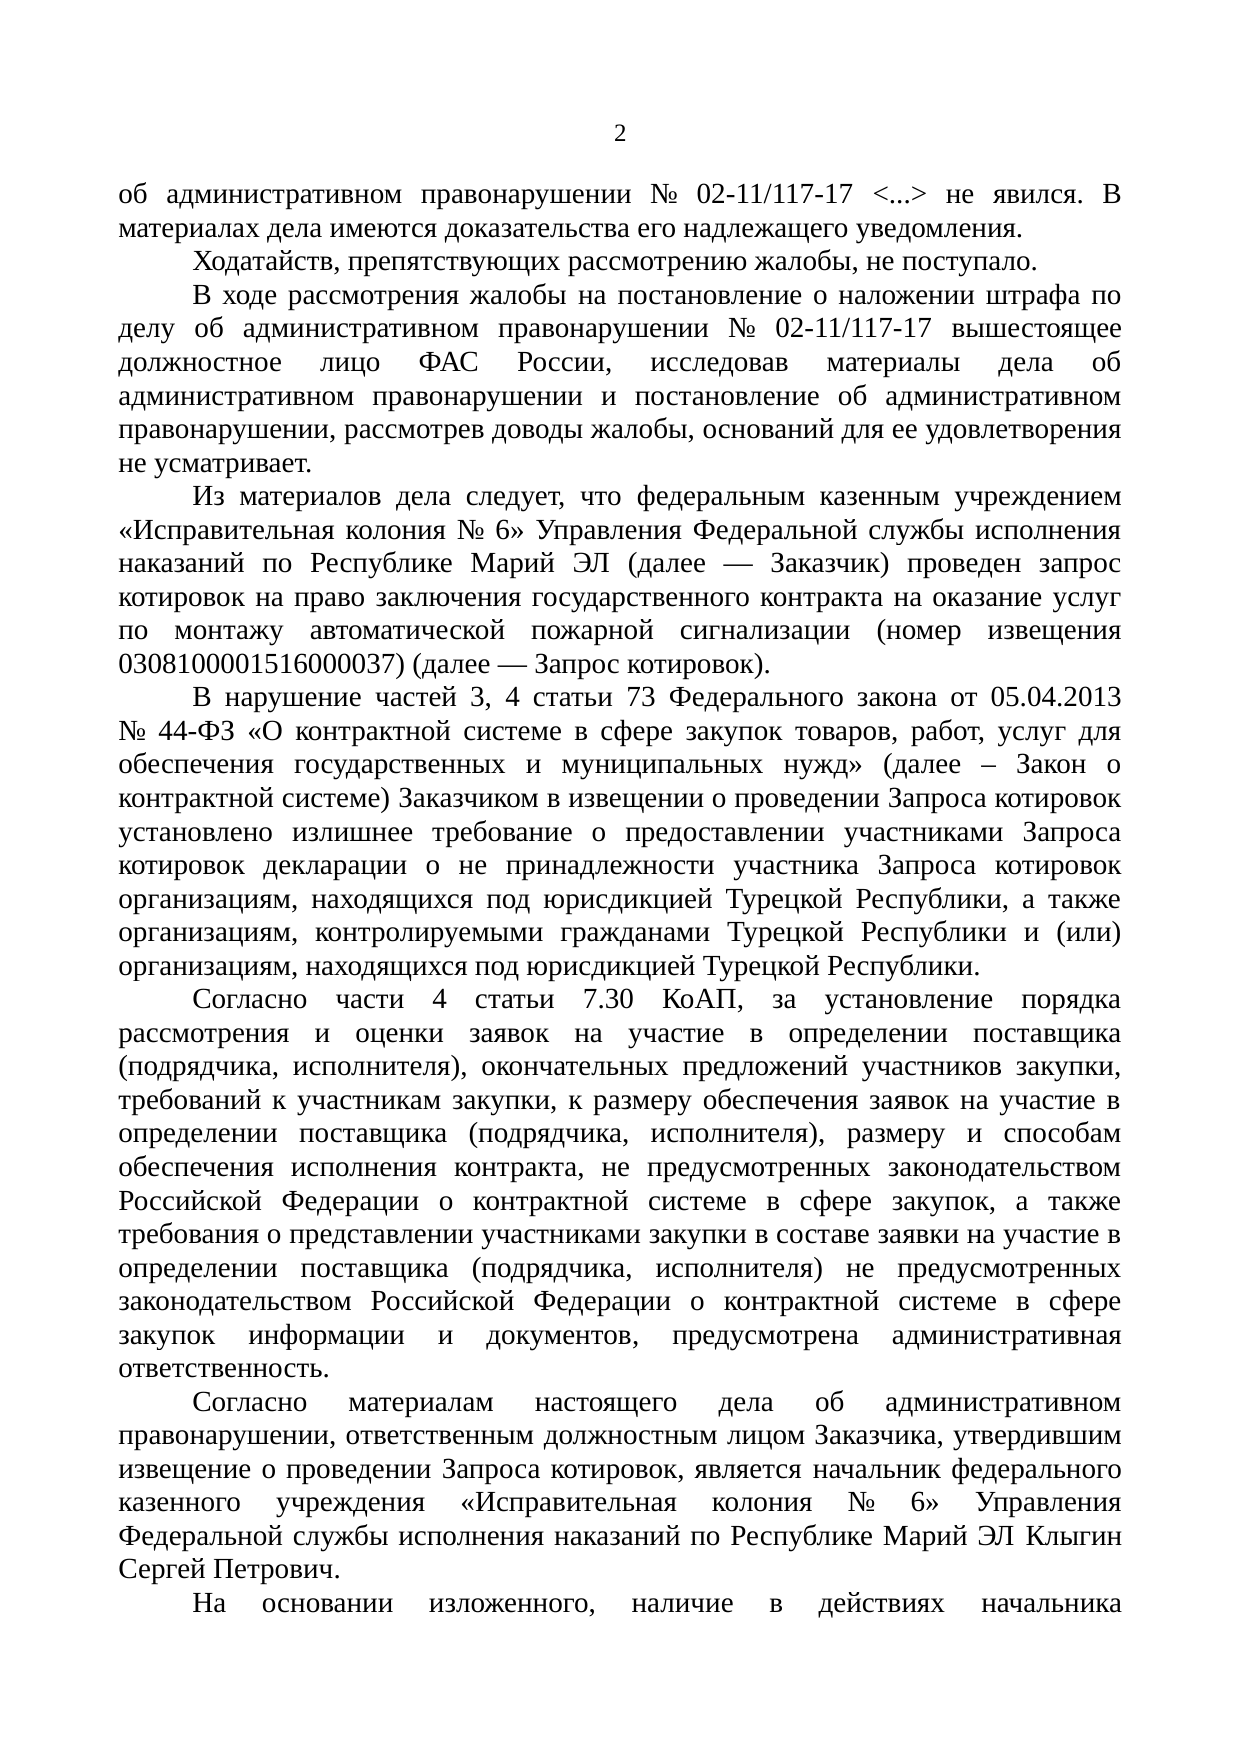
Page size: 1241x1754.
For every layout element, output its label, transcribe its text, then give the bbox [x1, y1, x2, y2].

text Согласно материалам настоящего дела об административном правонарушении, ответственным должностным лицом Заказчика, утвердившим извещение о проведении Запроса котировок, является начальник федерального казенного учреждения «Исправительная колония № 6» Управления Федеральной службы исполнения наказаний по Республике Марий ЭЛ Клыгин Сергей Петрович. [118, 1384, 1122, 1585]
text На основании изложенного, наличие в действиях начальника [118, 1585, 1122, 1619]
text В ходе рассмотрения жалобы на постановление о наложении штрафа по делу об административном правонарушении № 02-11/117-17 вышестоящее должностное лицо ФАС России, исследовав материалы дела об административном правонарушении и постановление об административном правонарушении, рассмотрев доводы жалобы, оснований для ее удовлетворения не усматривает. [118, 277, 1122, 478]
text В нарушение частей 3, 4 статьи 73 Федерального закона от 05.04.2013 № 44-ФЗ «О контрактной системе в сфере закупок товаров, работ, услуг для обеспечения государственных и муниципальных нужд» (далее – Закон о контрактной системе) Заказчиком в извещении о проведении Запроса котировок установлено излишнее требование о предоставлении участниками Запроса котировок декларации о не принадлежности участника Запроса котировок организациям, находящихся под юрисдикцией Турецкой Республики, а также организациям, контролируемыми гражданами Турецкой Республики и (или) организациям, находящихся под юрисдикцией Турецкой Республики. [118, 679, 1122, 981]
text об административном правонарушении № 02-11/117-17 <...> не явился. В материалах дела имеются доказательства его надлежащего уведомления. [118, 176, 1122, 243]
text Из материалов дела следует, что федеральным казенным учреждением «Исправительная колония № 6» Управления Федеральной службы исполнения наказаний по Республике Марий ЭЛ (далее — Заказчик) проведен запрос котировок на право заключения государственного контракта на оказание услуг по монтажу автоматической пожарной сигнализации (номер извещения 0308100001516000037) (далее — Запрос котировок). [118, 478, 1122, 679]
text Согласно части 4 статьи 7.30 КоАП, за установление порядка рассмотрения и оценки заявок на участие в определении поставщика (подрядчика, исполнителя), окончательных предложений участников закупки, требований к участникам закупки, к размеру обеспечения заявок на участие в определении поставщика (подрядчика, исполнителя), размеру и способам обеспечения исполнения контракта, не предусмотренных законодательством Российской Федерации о контрактной системе в сфере закупок, а также требования о представлении участниками закупки в составе заявки на участие в определении поставщика (подрядчика, исполнителя) не предусмотренных законодательством Российской Федерации о контрактной системе в сфере закупок информации и документов, предусмотрена административная ответственность. [118, 981, 1122, 1384]
text Ходатайств, препятствующих рассмотрению жалобы, не поступало. [118, 243, 1122, 277]
